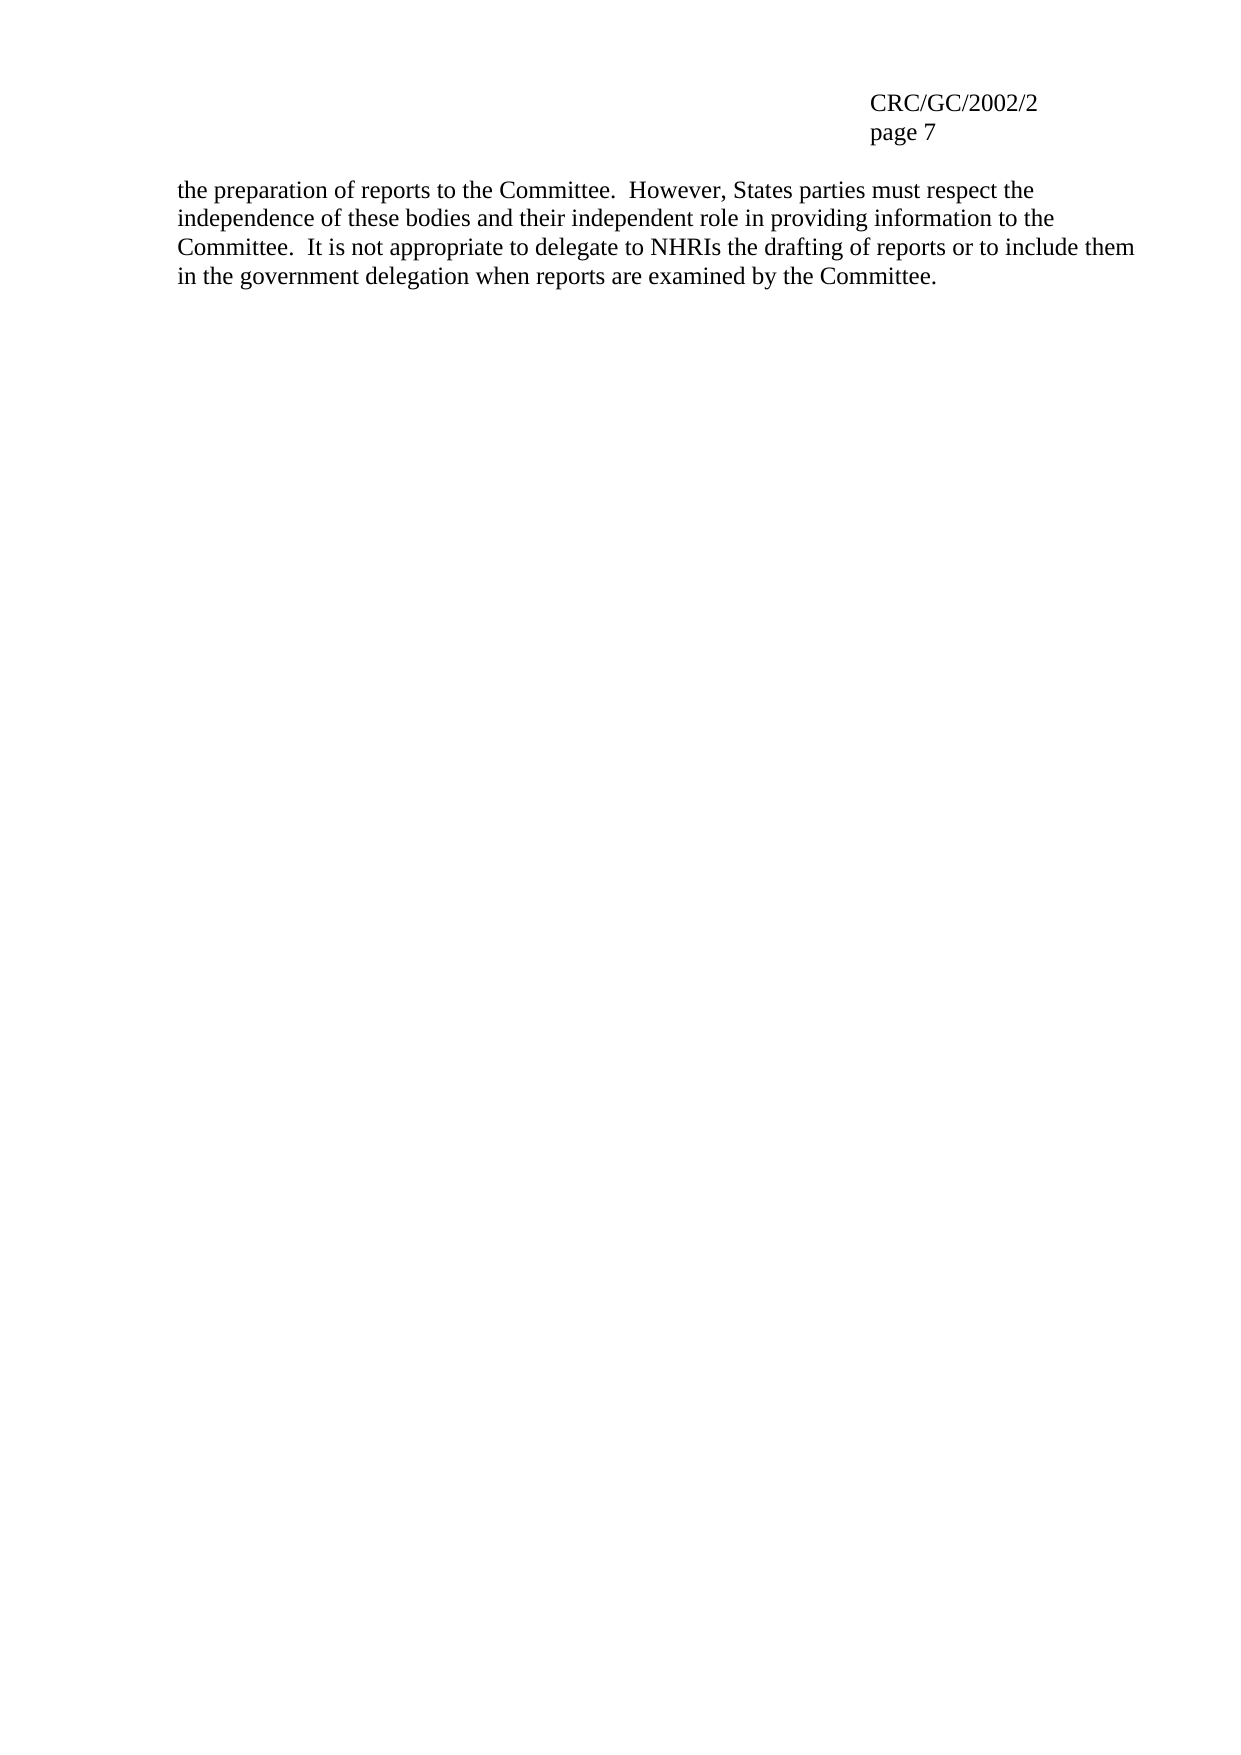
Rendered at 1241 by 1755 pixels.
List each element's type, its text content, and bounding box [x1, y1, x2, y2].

list the preparation of reports to the Committee. However, States parties must respect the independence of these bodies and their independent role in providing information to the Committee. It is not appropriate to delegate to NHRIs the drafting of reports or to include them in the government delegation when reports are examined by the Committee. [177, 175, 1152, 318]
